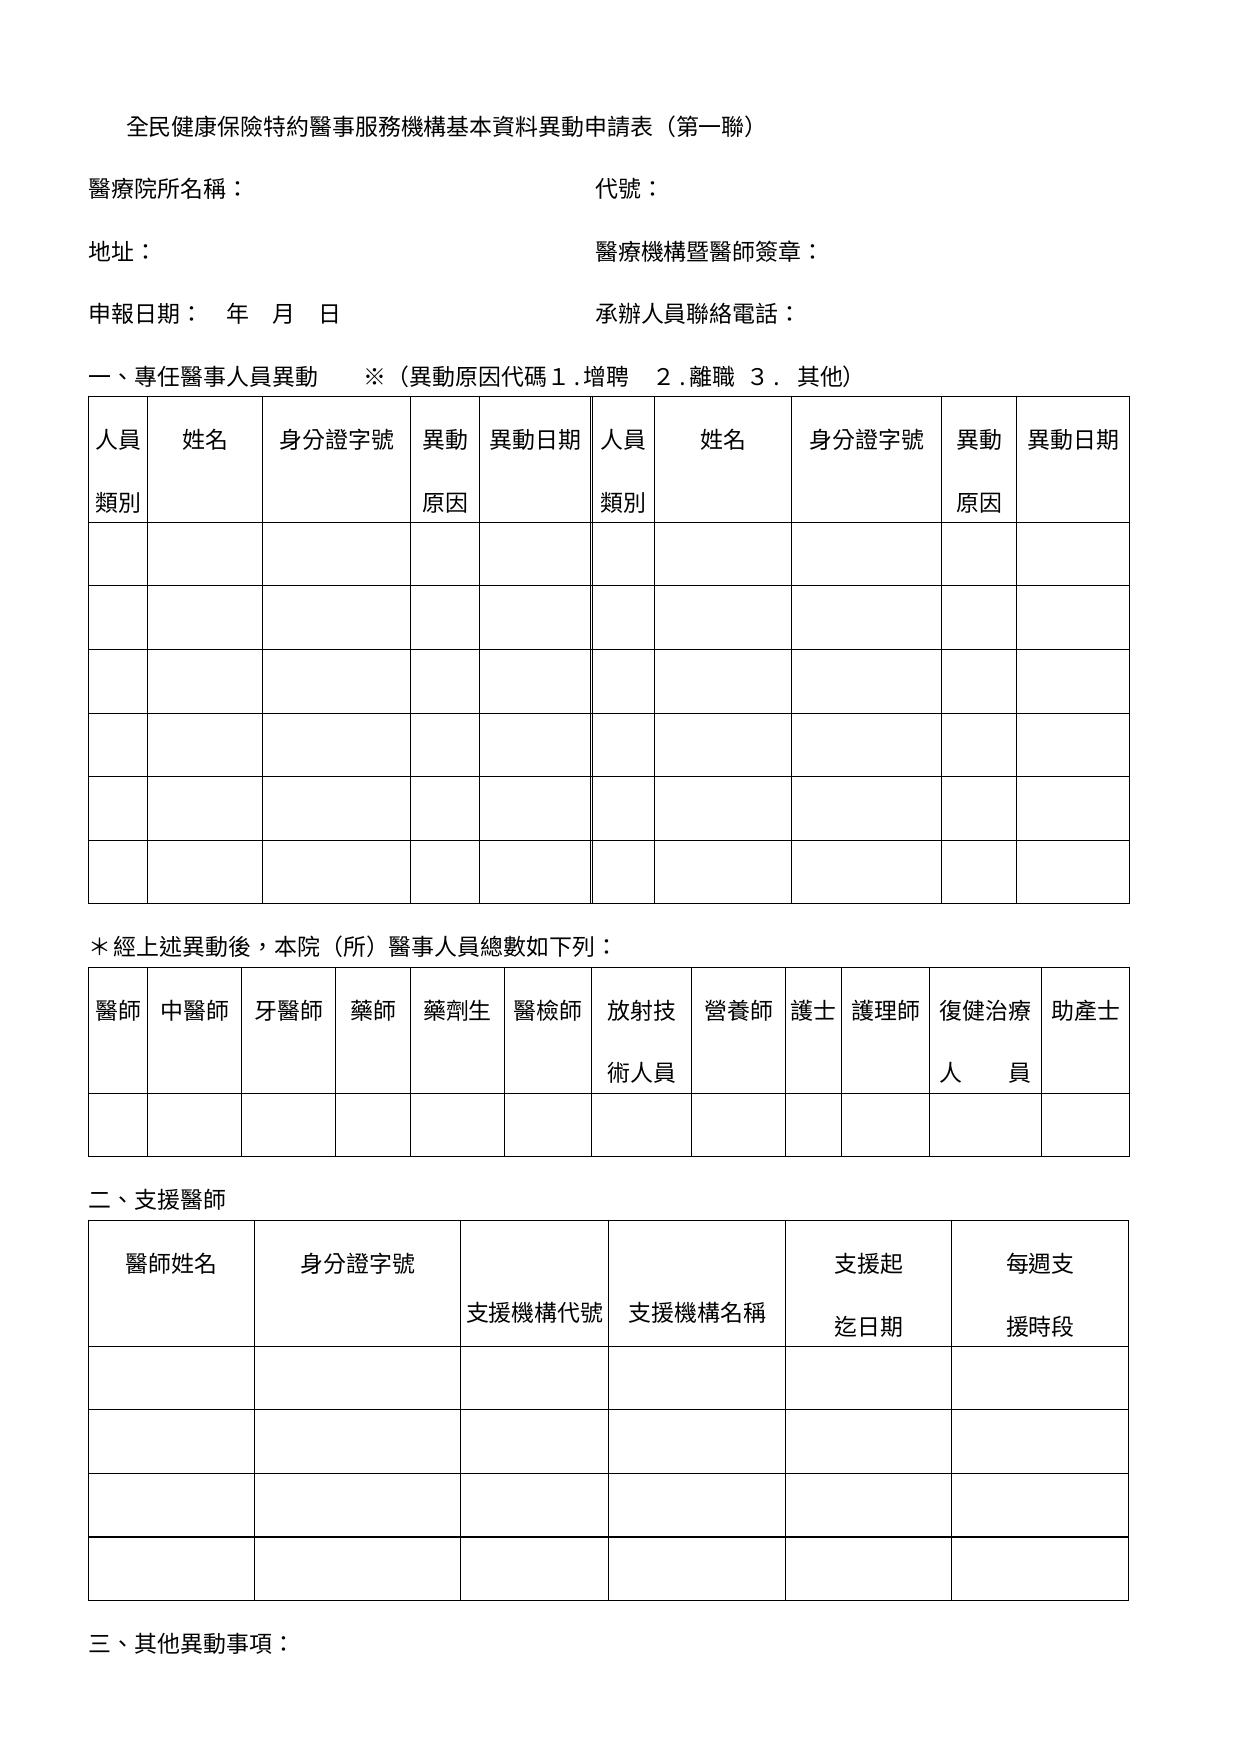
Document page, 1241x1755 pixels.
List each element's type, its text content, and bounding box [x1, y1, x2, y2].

table_header 人員類別 [593, 397, 654, 522]
table_cell [942, 714, 1016, 776]
table_cell [89, 777, 147, 839]
table_header 藥師 [336, 968, 410, 1093]
table_cell [593, 714, 654, 776]
table_cell [592, 1094, 691, 1156]
table_cell [655, 523, 791, 585]
table_cell [148, 714, 262, 776]
table_cell [148, 841, 262, 903]
table_cell [786, 1410, 951, 1473]
table_header 支援機構代號 [461, 1221, 608, 1346]
table_cell [89, 1410, 254, 1473]
table_cell [411, 586, 479, 649]
table_header 營養師 [692, 968, 785, 1093]
table_cell [480, 523, 590, 585]
table_header 牙醫師 [242, 968, 335, 1093]
text 二、支援醫師 [89, 1157, 1175, 1220]
table_cell [942, 650, 1016, 712]
table_cell [1017, 523, 1129, 585]
table_header 放射技 術人員 [592, 968, 691, 1093]
table_cell [89, 1474, 254, 1536]
table_cell [655, 650, 791, 712]
table_cell [942, 841, 1016, 903]
table_cell [411, 841, 479, 903]
table_cell [480, 650, 590, 712]
table_header 中醫師 [148, 968, 241, 1093]
table_cell [792, 650, 941, 712]
table_cell [609, 1347, 785, 1409]
table_cell [1017, 586, 1129, 649]
table_header 身分證字號 [792, 397, 941, 522]
table_cell [505, 1094, 591, 1156]
table_cell [461, 1474, 608, 1536]
table_cell [1017, 650, 1129, 712]
table_cell [655, 714, 791, 776]
text 全民健康保險特約醫事服務機構基本資料異動申請表（第一聯） [126, 83, 1175, 146]
table_cell [89, 523, 147, 585]
table_cell [255, 1410, 460, 1473]
table_cell [480, 714, 590, 776]
table_cell [411, 777, 479, 839]
text 地址： 醫療機構暨醫師簽章： [89, 208, 1175, 271]
table_cell [255, 1538, 460, 1600]
table_cell [952, 1410, 1128, 1473]
table_header 醫檢師 [505, 968, 591, 1093]
table_cell [942, 523, 1016, 585]
table_cell [792, 714, 941, 776]
table_cell [89, 586, 147, 649]
table_cell [930, 1094, 1041, 1156]
table_cell [263, 777, 410, 839]
table_cell [593, 523, 654, 585]
table_header 人員 類別 [89, 397, 147, 522]
table_header 異動 原因 [411, 397, 479, 522]
table_cell [655, 841, 791, 903]
table_cell [942, 586, 1016, 649]
table_header 異動日期 [1017, 397, 1129, 522]
table_header 姓名 [148, 397, 262, 522]
table_cell [593, 777, 654, 839]
table_cell [461, 1410, 608, 1473]
table_cell [148, 650, 262, 712]
table_cell [148, 586, 262, 649]
table_header 姓名 [655, 397, 791, 522]
table_cell [148, 777, 262, 839]
table_cell [842, 1094, 929, 1156]
table_cell [89, 1538, 254, 1600]
table_cell [480, 586, 590, 649]
table_cell [792, 841, 941, 903]
table_cell [480, 841, 590, 903]
table_cell [609, 1538, 785, 1600]
table_cell [786, 1538, 951, 1600]
list 經上述異動後，本院（所）醫事人員總數如下列： [89, 904, 1175, 967]
table_cell [255, 1474, 460, 1536]
table_header 每週支 援時段 [952, 1221, 1128, 1346]
table_cell [786, 1347, 951, 1409]
table_header 助產士 [1042, 968, 1129, 1093]
text 一、專任醫事人員異動 ※（異動原因代碼１.增聘 ２.離職 ３. 其他） [89, 333, 1175, 396]
text 三、其他異動事項： [89, 1601, 1175, 1663]
table_cell [952, 1474, 1128, 1536]
table_header 支援機構名稱 [609, 1221, 785, 1346]
table_cell [792, 777, 941, 839]
table_header 復健治療人 員 [930, 968, 1041, 1093]
table_header 護士 [786, 968, 841, 1093]
table_cell [792, 523, 941, 585]
table_cell [411, 714, 479, 776]
table_cell [792, 586, 941, 649]
table_cell [148, 523, 262, 585]
table_cell [263, 586, 410, 649]
table_cell [411, 1094, 504, 1156]
table_cell [263, 714, 410, 776]
table_cell [255, 1347, 460, 1409]
text 申報日期： 年 月 日 承辦人員聯絡電話： [89, 271, 1175, 333]
table_header 身分證字號 [263, 397, 410, 522]
table_cell [411, 650, 479, 712]
table_cell [1017, 714, 1129, 776]
table_header 異動日期 [480, 397, 590, 522]
table_cell [1042, 1094, 1129, 1156]
table_cell [89, 1347, 254, 1409]
table_cell [461, 1347, 608, 1409]
table_cell [655, 777, 791, 839]
table_header 身分證字號 [255, 1221, 460, 1346]
table_header 異動 原因 [942, 397, 1016, 522]
table_header 護理師 [842, 968, 929, 1093]
table_cell [786, 1094, 841, 1156]
table_cell [692, 1094, 785, 1156]
table_cell [263, 841, 410, 903]
table_cell [89, 714, 147, 776]
table_cell [336, 1094, 410, 1156]
table_cell [786, 1474, 951, 1536]
table_header 藥劑生 [411, 968, 504, 1093]
table_cell [655, 586, 791, 649]
table_cell [411, 523, 479, 585]
table_cell [263, 650, 410, 712]
table_cell [609, 1410, 785, 1473]
table_cell [593, 841, 654, 903]
table_cell [942, 777, 1016, 839]
table_cell [952, 1347, 1128, 1409]
table_cell [461, 1538, 608, 1600]
table_cell [89, 650, 147, 712]
table_header 醫師 [89, 968, 147, 1093]
table_cell [952, 1538, 1128, 1600]
table_cell [609, 1474, 785, 1536]
table_cell [148, 1094, 241, 1156]
table_cell [263, 523, 410, 585]
table_cell [593, 586, 654, 649]
table_cell [593, 650, 654, 712]
table_header 支援起 迄日期 [786, 1221, 951, 1346]
table_cell [89, 1094, 147, 1156]
table_header 醫師姓名 [89, 1221, 254, 1346]
table_cell [480, 777, 590, 839]
table_cell [1017, 841, 1129, 903]
text 醫療院所名稱： 代號： [89, 146, 1175, 208]
table_cell [89, 841, 147, 903]
table_cell [1017, 777, 1129, 839]
table_cell [242, 1094, 335, 1156]
